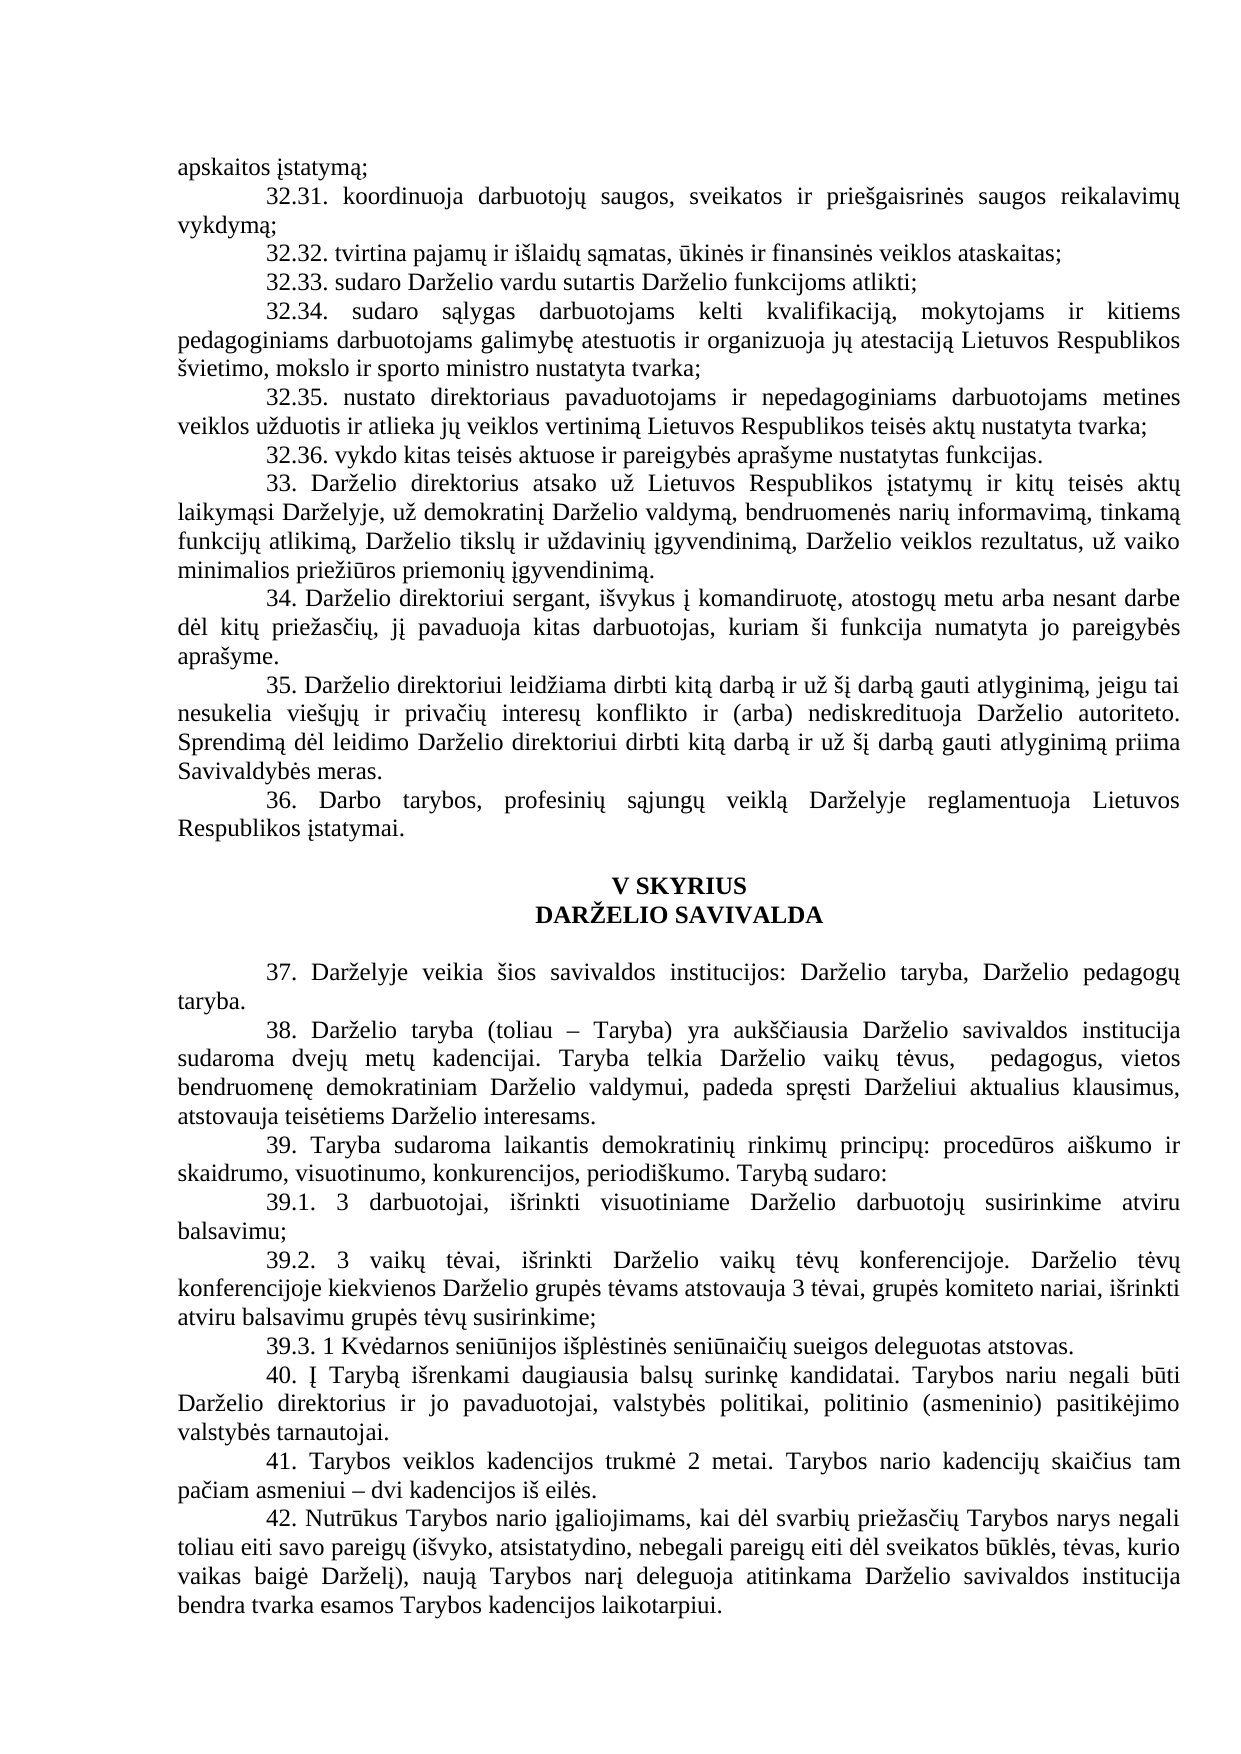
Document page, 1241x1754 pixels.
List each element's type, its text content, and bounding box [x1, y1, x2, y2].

text 41. Tarybos veiklos kadencijos trukmė 2 metai. Tarybos nario kadencijų skaičius tam pačiam asmeniui – dvi kadencijos iš eilės. [177, 1446, 1181, 1503]
text 35. Darželio direktoriui leidžiama dirbti kitą darbą ir už šį darbą gauti atlyginimą, jeigu tai nesukelia viešųjų ir privačių interesų konflikto ir (arba) nediskredituoja Darželio autoriteto. Sprendimą dėl leidimo Darželio direktoriui dirbti kitą darbą ir už šį darbą gauti atlyginimą priima Savivaldybės meras. [177, 670, 1181, 785]
text 40. Į Tarybą išrenkami daugiausia balsų surinkę kandidatai. Tarybos nariu negali būti Darželio direktorius ir jo pavaduotojai, valstybės politikai, politinio (asmeninio) pasitikėjimo valstybės tarnautojai. [177, 1360, 1181, 1446]
text apskaitos įstatymą; [177, 152, 1181, 181]
text V SKYRIUS [177, 871, 1181, 900]
text 33. Darželio direktorius atsako už Lietuvos Respublikos įstatymų ir kitų teisės aktų laikymąsi Darželyje, už demokratinį Darželio valdymą, bendruomenės narių informavimą, tinkamą funkcijų atlikimą, Darželio tikslų ir uždavinių įgyvendinimą, Darželio veiklos rezultatus, už vaiko minimalios priežiūros priemonių įgyvendinimą. [177, 468, 1181, 583]
text 39.2. 3 vaikų tėvai, išrinkti Darželio vaikų tėvų konferencijoje. Darželio tėvų konferencijoje kiekvienos Darželio grupės tėvams atstovauja 3 tėvai, grupės komiteto nariai, išrinkti atviru balsavimu grupės tėvų susirinkime; [177, 1245, 1181, 1331]
text 32.31. koordinuoja darbuotojų saugos, sveikatos ir priešgaisrinės saugos reikalavimų vykdymą; [177, 181, 1181, 238]
text 39.3. 1 Kvėdarnos seniūnijos išplėstinės seniūnaičių sueigos deleguotas atstovas. [177, 1331, 1181, 1360]
text 42. Nutrūkus Tarybos nario įgaliojimams, kai dėl svarbių priežasčių Tarybos narys negali toliau eiti savo pareigų (išvyko, atsistatydino, nebegali pareigų eiti dėl sveikatos būklės, tėvas, kurio vaikas baigė Darželį), naują Tarybos narį deleguoja atitinkama Darželio savivaldos institucija bendra tvarka esamos Tarybos kadencijos laikotarpiui. [177, 1503, 1181, 1618]
text 38. Darželio taryba (toliau – Taryba) yra aukščiausia Darželio savivaldos institucija sudaroma dvejų metų kadencijai. Taryba telkia Darželio vaikų tėvus, pedagogus, vietos bendruomenę demokratiniam Darželio valdymui, padeda spręsti Darželiui aktualius klausimus, atstovauja teisėtiems Darželio interesams. [177, 1015, 1181, 1130]
text DARŽELIO SAVIVALDA [177, 900, 1181, 928]
text 39. Taryba sudaroma laikantis demokratinių rinkimų principų: procedūros aiškumo ir skaidrumo, visuotinumo, konkurencijos, periodiškumo. Tarybą sudaro: [177, 1130, 1181, 1187]
text 39.1. 3 darbuotojai, išrinkti visuotiniame Darželio darbuotojų susirinkime atviru balsavimu; [177, 1187, 1181, 1245]
text 32.33. sudaro Darželio vardu sutartis Darželio funkcijoms atlikti; [177, 267, 1181, 296]
text 32.35. nustato direktoriaus pavaduotojams ir nepedagoginiams darbuotojams metines veiklos užduotis ir atlieka jų veiklos vertinimą Lietuvos Respublikos teisės aktų nustatyta tvarka; [177, 382, 1181, 440]
text 37. Darželyje veikia šios savivaldos institucijos: Darželio taryba, Darželio pedagogų taryba. [177, 957, 1181, 1015]
text 34. Darželio direktoriui sergant, išvykus į komandiruotę, atostogų metu arba nesant darbe dėl kitų priežasčių, jį pavaduoja kitas darbuotojas, kuriam ši funkcija numatyta jo pareigybės aprašyme. [177, 583, 1181, 670]
text 32.32. tvirtina pajamų ir išlaidų sąmatas, ūkinės ir finansinės veiklos ataskaitas; [177, 238, 1181, 267]
text 32.34. sudaro sąlygas darbuotojams kelti kvalifikaciją, mokytojams ir kitiems pedagoginiams darbuotojams galimybę atestuotis ir organizuoja jų atestaciją Lietuvos Respublikos švietimo, mokslo ir sporto ministro nustatyta tvarka; [177, 296, 1181, 382]
text 32.36. vykdo kitas teisės aktuose ir pareigybės aprašyme nustatytas funkcijas. [177, 440, 1181, 468]
text 36. Darbo tarybos, profesinių sąjungų veiklą Darželyje reglamentuoja Lietuvos Respublikos įstatymai. [177, 785, 1181, 842]
